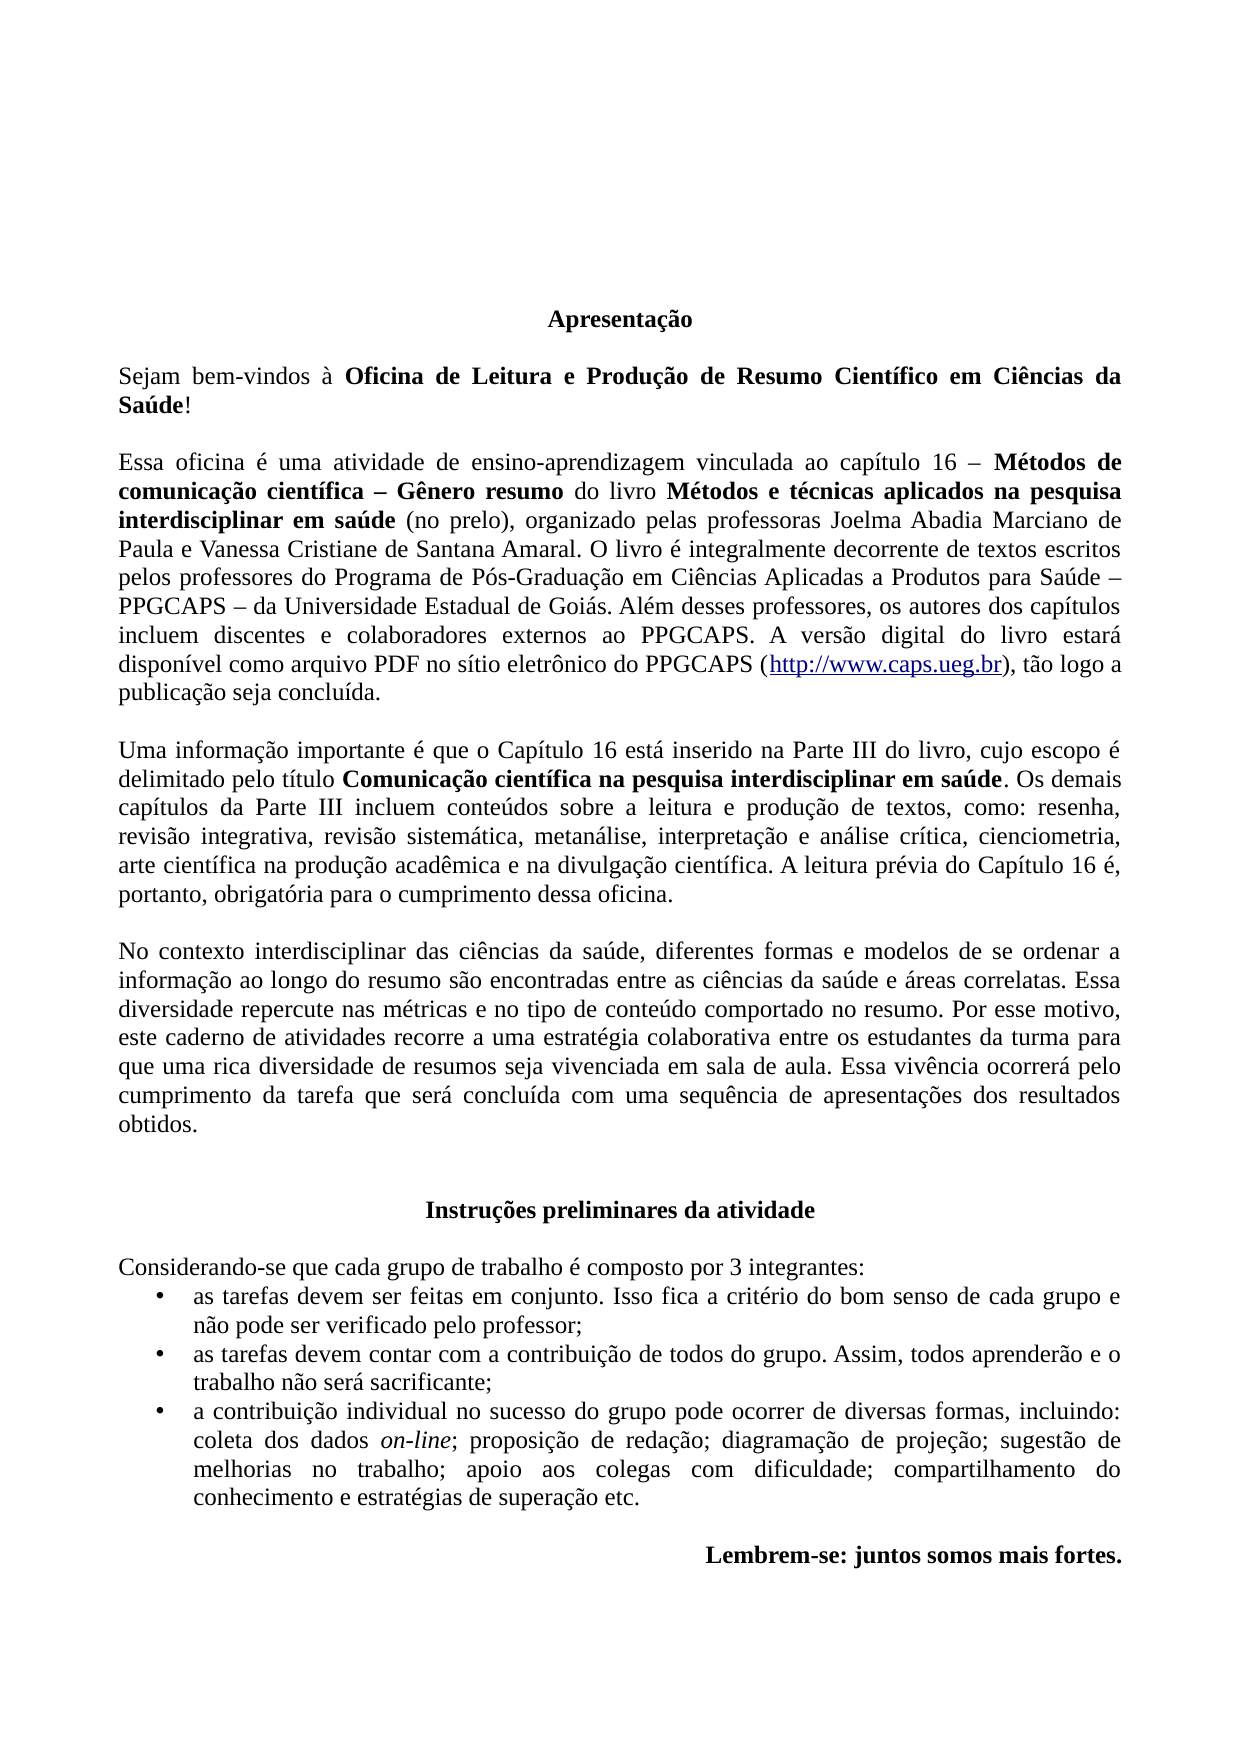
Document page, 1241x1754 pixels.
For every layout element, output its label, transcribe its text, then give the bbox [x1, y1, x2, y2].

text Uma informação importante é que o Capítulo 16 está inserido na Parte III do livro, cujo escopo é delimitado pelo título Comunicação científica na pesquisa interdisciplinar em saúde. Os demais capítulos da Parte III incluem conteúdos sobre a leitura e produção de textos, como: resenha, revisão integrativa, revisão sistemática, metanálise, interpretação e análise crítica, cienciometria, arte científica na produção acadêmica e na divulgação científica. A leitura prévia do Capítulo 16 é, portanto, obrigatória para o cumprimento dessa oficina. [118, 735, 1122, 907]
list as tarefas devem contar com a contribuição de todos do grupo. Assim, todos aprenderão e o trabalho não será sacrificante; [156, 1339, 1122, 1396]
text No contexto interdisciplinar das ciências da saúde, diferentes formas e modelos de se ordenar a informação ao longo do resumo são encontradas entre as ciências da saúde e áreas correlatas. Essa diversidade repercute nas métricas e no tipo de conteúdo comportado no resumo. Por esse motivo, este caderno de atividades recorre a uma estratégia colaborativa entre os estudantes da turma para que uma rica diversidade de resumos seja vivenciada em sala de aula. Essa vivência ocorrerá pelo cumprimento da tarefa que será concluída com uma sequência de apresentações dos resultados obtidos. [118, 936, 1122, 1137]
list a contribuição individual no sucesso do grupo pode ocorrer de diversas formas, incluindo: coleta dos dados on-line; proposição de redação; diagramação de projeção; sugestão de melhorias no trabalho; apoio aos colegas com dificuldade; compartilhamento do conhecimento e estratégias de superação etc. [156, 1396, 1122, 1511]
text Essa oficina é uma atividade de ensino-aprendizagem vinculada ao capítulo 16 – Métodos de comunicação científica – Gênero resumo do livro Métodos e técnicas aplicados na pesquisa interdisciplinar em saúde (no prelo), organizado pelas professoras Joelma Abadia Marciano de Paula e Vanessa Cristiane de Santana Amaral. O livro é integralmente decorrente de textos escritos pelos professores do Programa de Pós-Graduação em Ciências Aplicadas a Produtos para Saúde – PPGCAPS – da Universidade Estadual de Goiás. Além desses professores, os autores dos capítulos incluem discentes e colaboradores externos ao PPGCAPS. A versão digital do livro estará disponível como arquivo PDF no sítio eletrônico do PPGCAPS (http://www.caps.ueg.br), tão logo a publicação seja concluída. [118, 447, 1122, 706]
text Considerando-se que cada grupo de trabalho é composto por 3 integrantes: [118, 1252, 1122, 1281]
text Apresentação [118, 304, 1122, 332]
list as tarefas devem ser feitas em conjunto. Isso fica a critério do bom senso de cada grupo e não pode ser verificado pelo professor; [156, 1281, 1122, 1339]
text Instruções preliminares da atividade [118, 1195, 1122, 1224]
text Sejam bem-vindos à Oficina de Leitura e Produção de Resumo Científico em Ciências da Saúde! [118, 361, 1122, 419]
text Lembrem-se: juntos somos mais fortes. [118, 1540, 1122, 1569]
